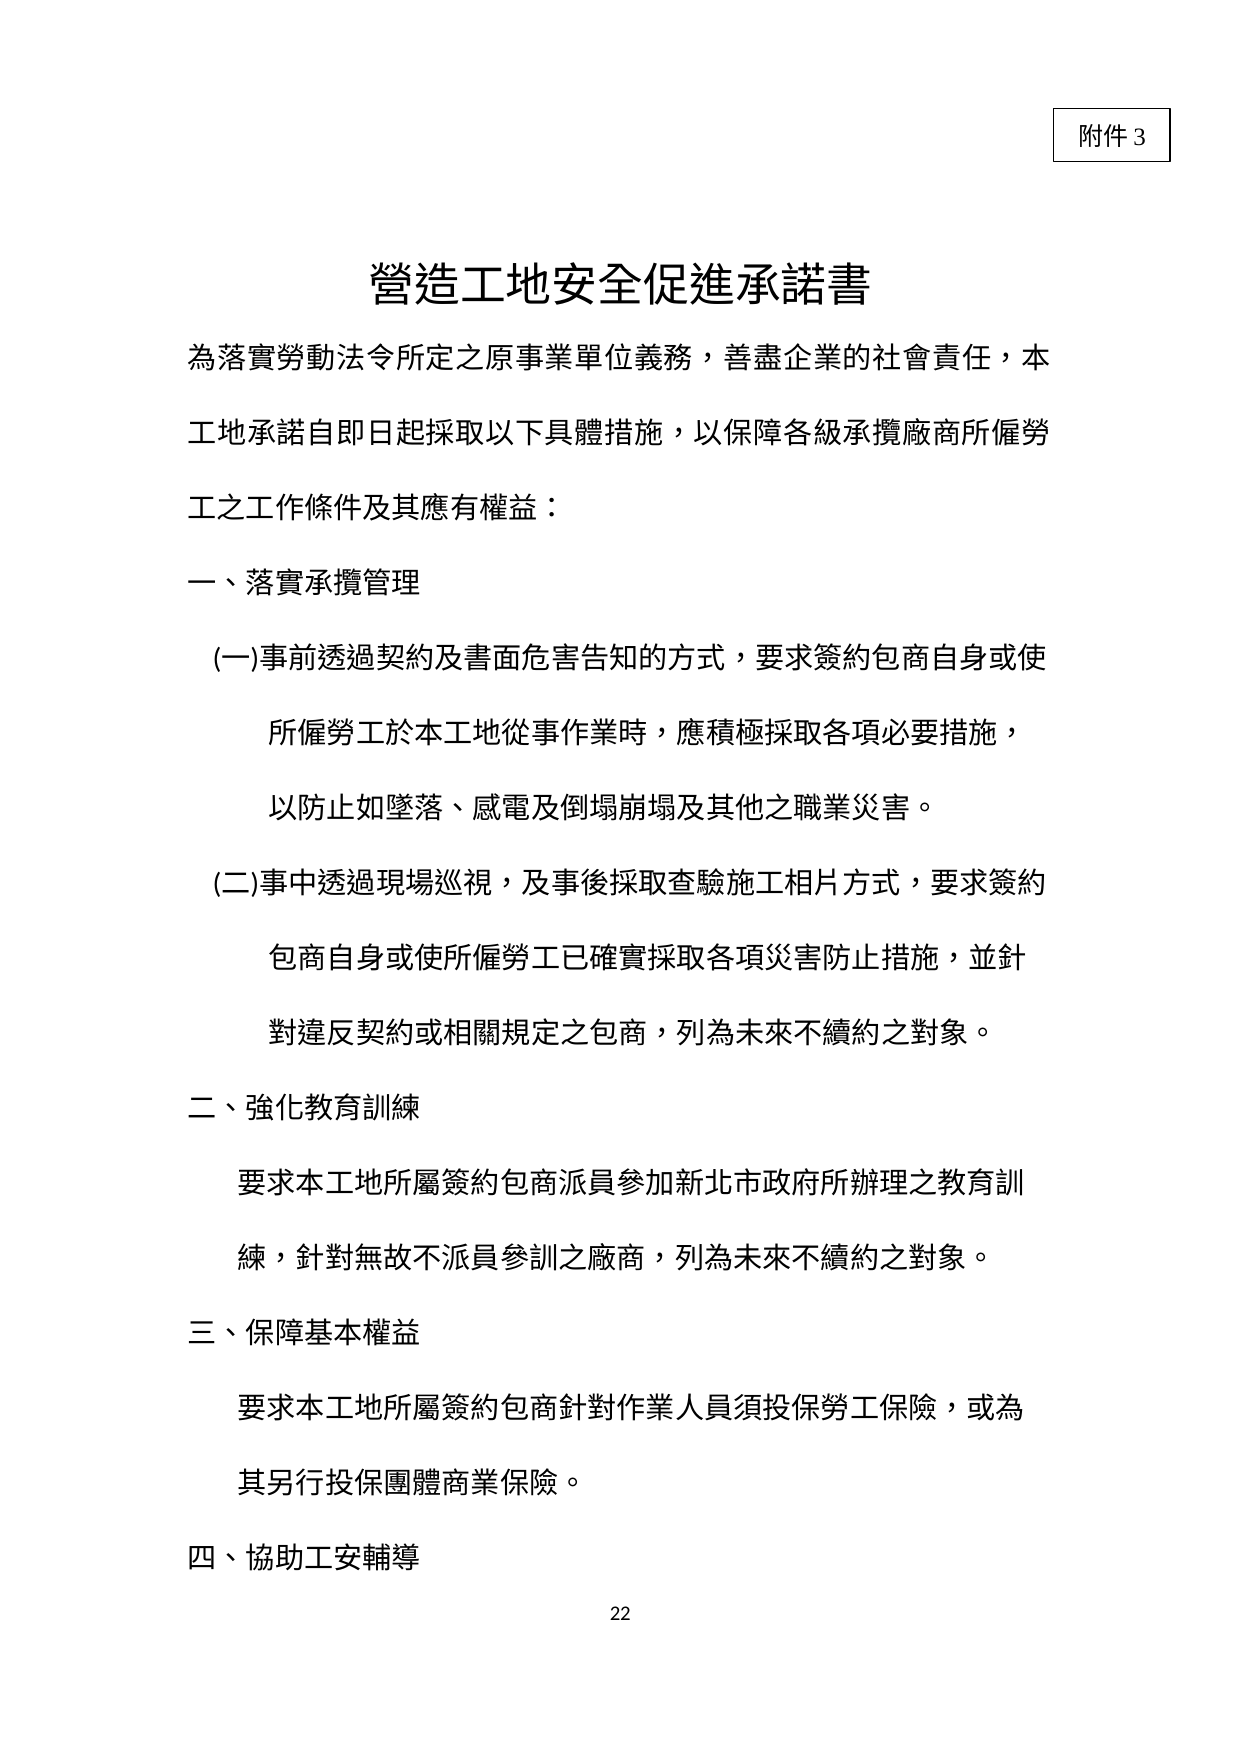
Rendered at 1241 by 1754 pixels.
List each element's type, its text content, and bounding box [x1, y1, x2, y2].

text (二)事中透過現場巡視，及事後採取查驗施工相片方式，要求簽約包商自身或使所僱勞工已確實採取各項災害防止措施，並針對違反契約或相關規定之包商，列為未來不續約之對象。 [212, 837, 1053, 1062]
text 一、落實承攬管理 [187, 537, 1053, 612]
text 要求本工地所屬簽約包商派員參加新北市政府所辦理之教育訓練，針對無故不派員參訓之廠商，列為未來不續約之對象。 [237, 1137, 1053, 1287]
text 四、協助工安輔導 [187, 1512, 1053, 1587]
text 要求本工地所屬簽約包商針對作業人員須投保勞工保險，或為其另行投保團體商業保險。 [237, 1362, 1053, 1512]
text 為落實勞動法令所定之原事業單位義務，善盡企業的社會責任，本工地承諾自即日起採取以下具體措施，以保障各級承攬廠商所僱勞工之工作條件及其應有權益： [187, 312, 1053, 537]
text 三、保障基本權益 [187, 1287, 1053, 1362]
text (一)事前透過契約及書面危害告知的方式，要求簽約包商自身或使所僱勞工於本工地從事作業時，應積極採取各項必要措施，以防止如墜落、感電及倒塌崩塌及其他之職業災害。 [212, 612, 1053, 837]
text 營造工地安全促進承諾書 [187, 237, 1053, 312]
text 附件3 [1068, 116, 1155, 153]
text 二、強化教育訓練 [187, 1062, 1053, 1137]
